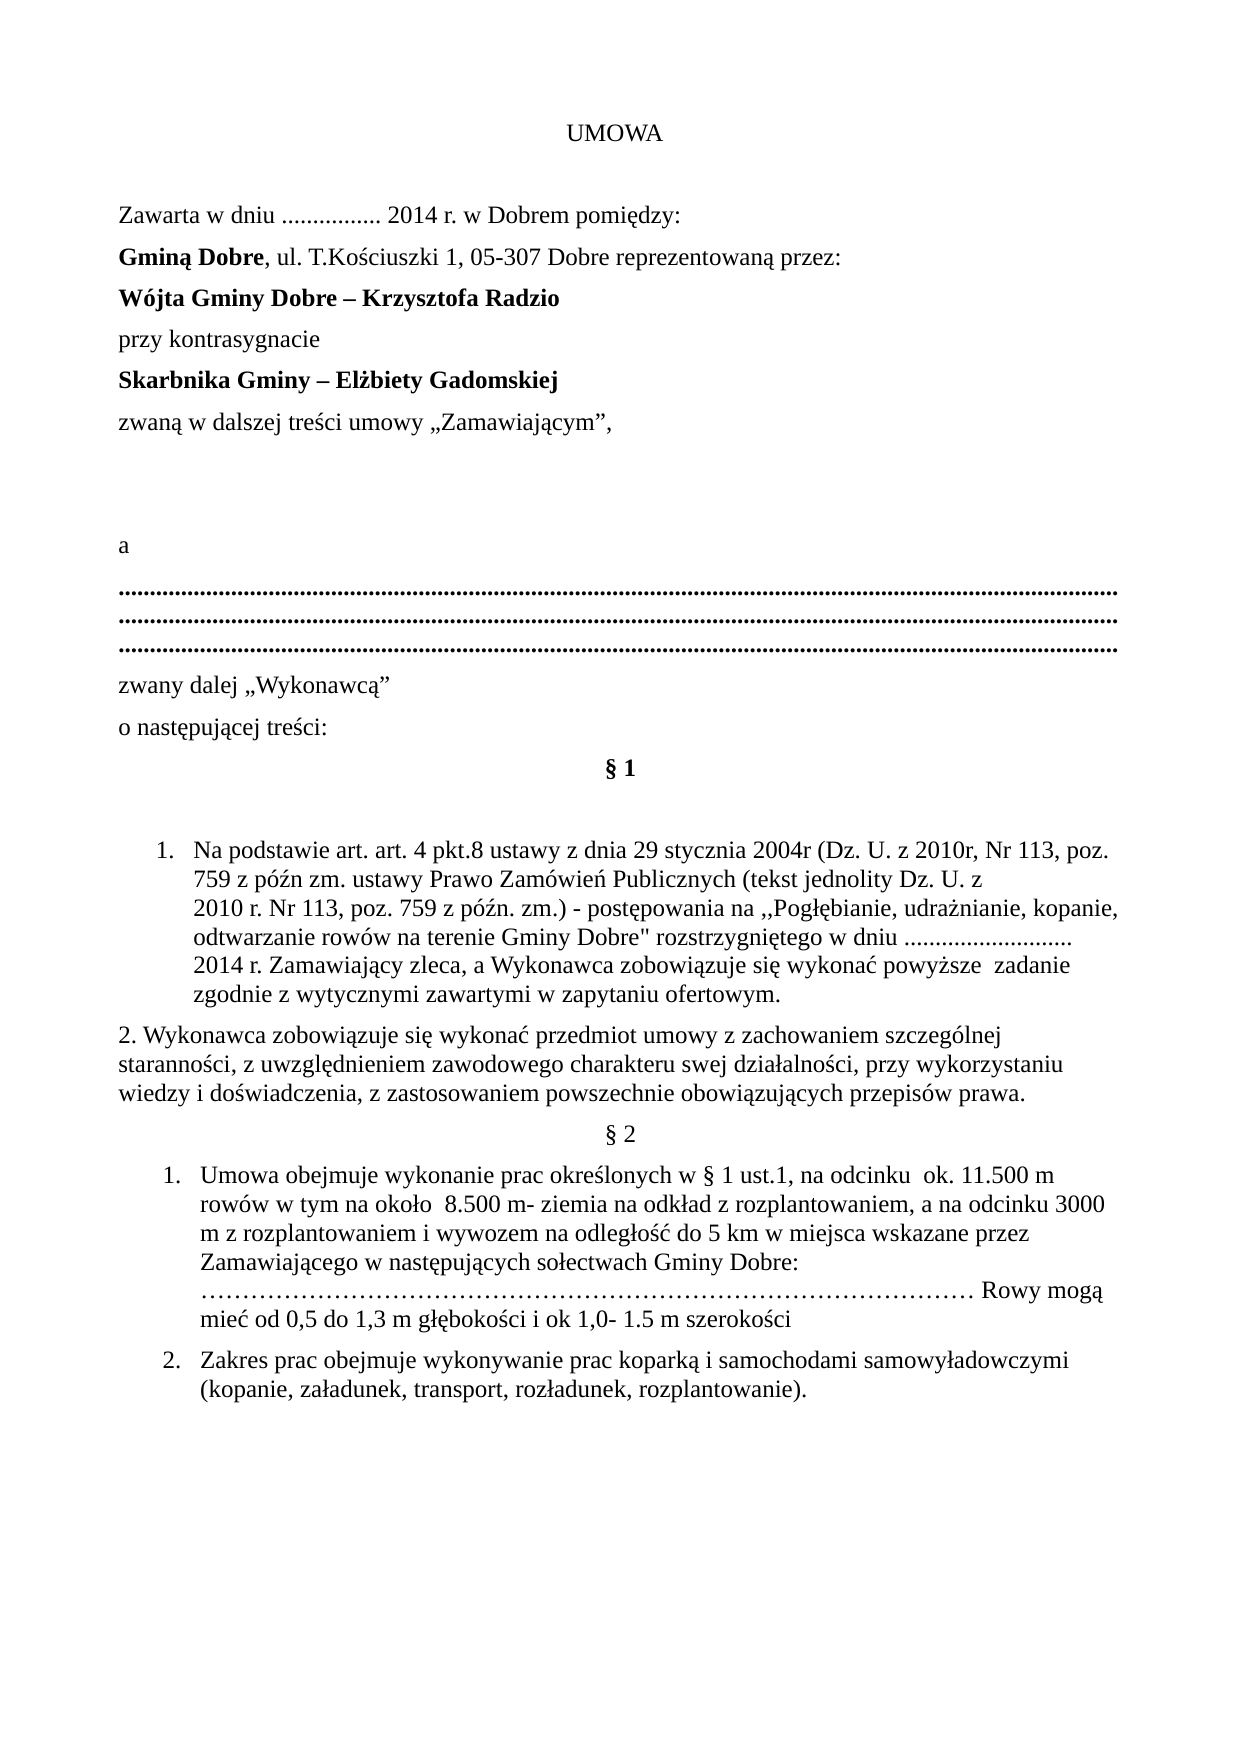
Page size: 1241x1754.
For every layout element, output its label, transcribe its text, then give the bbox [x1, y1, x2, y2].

text Gminą Dobre, ul. T.Kościuszki 1, 05-307 Dobre reprezentowaną przez: [118, 242, 1122, 271]
text Wójta Gminy Dobre – Krzysztofa Radzio [118, 283, 1122, 312]
text zwaną w dalszej treści umowy „Zamawiającym”, [118, 407, 1122, 436]
text o następującej treści: [118, 712, 1122, 741]
text UMOWA [118, 118, 1122, 147]
text ................................................................................................................................................................................................................................................................................................................................................................................................................................................................................................ [118, 572, 1122, 658]
list Umowa obejmuje wykonanie prac określonych w § 1 ust.1, na odcinku ok. 11.500 m rowów w tym na około 8.500 m- ziemia na odkład z rozplantowaniem, a na odcinku 3000 m z rozplantowaniem i wywozem na odległość do 5 km w miejsca wskazane przez Zamawiającego w następujących sołectwach Gminy Dobre:………………………………………………………………………………… Rowy mogą mieć od 0,5 do 1,3 m głębokości i ok 1,0- 1.5 m szerokości [162, 1161, 1122, 1333]
text a [118, 531, 1122, 559]
text § 1 [118, 753, 1122, 782]
text 2. Wykonawca zobowiązuje się wykonać przedmiot umowy z zachowaniem szczególnej staranności, z uwzględnieniem zawodowego charakteru swej działalności, przy wykorzystaniu wiedzy i doświadczenia, z zastosowaniem powszechnie obowiązujących przepisów prawa. [118, 1021, 1122, 1107]
text zwany dalej „Wykonawcą” [118, 671, 1122, 699]
text Skarbnika Gminy – Elżbiety Gadomskiej [118, 366, 1122, 394]
text Zawarta w dniu ................ 2014 r. w Dobrem pomiędzy: [118, 201, 1122, 229]
text przy kontrasygnacie [118, 324, 1122, 353]
list Na podstawie art. art. 4 pkt.8 ustawy z dnia 29 stycznia 2004r (Dz. U. z 2010r, Nr 113, poz. 759 z późn zm. ustawy Prawo Zamówień Publicznych (tekst jednolity Dz. U. z 2010 r. Nr 113, poz. 759 z późn. zm.) - postępowania na ,,Pogłębianie, udrażnianie, kopanie, odtwarzanie rowów na terenie Gminy Dobre" rozstrzygniętego w dniu ........................... 2014 r. Zamawiający zleca, a Wykonawca zobowiązuje się wykonać powyższe zadanie zgodnie z wytycznymi zawartymi w zapytaniu ofertowym. [156, 836, 1122, 1008]
list Zakres prac obejmuje wykonywanie prac koparką i samochodami samowyładowczymi (kopanie, załadunek, transport, rozładunek, rozplantowanie). [162, 1346, 1122, 1403]
text § 2 [118, 1119, 1122, 1148]
